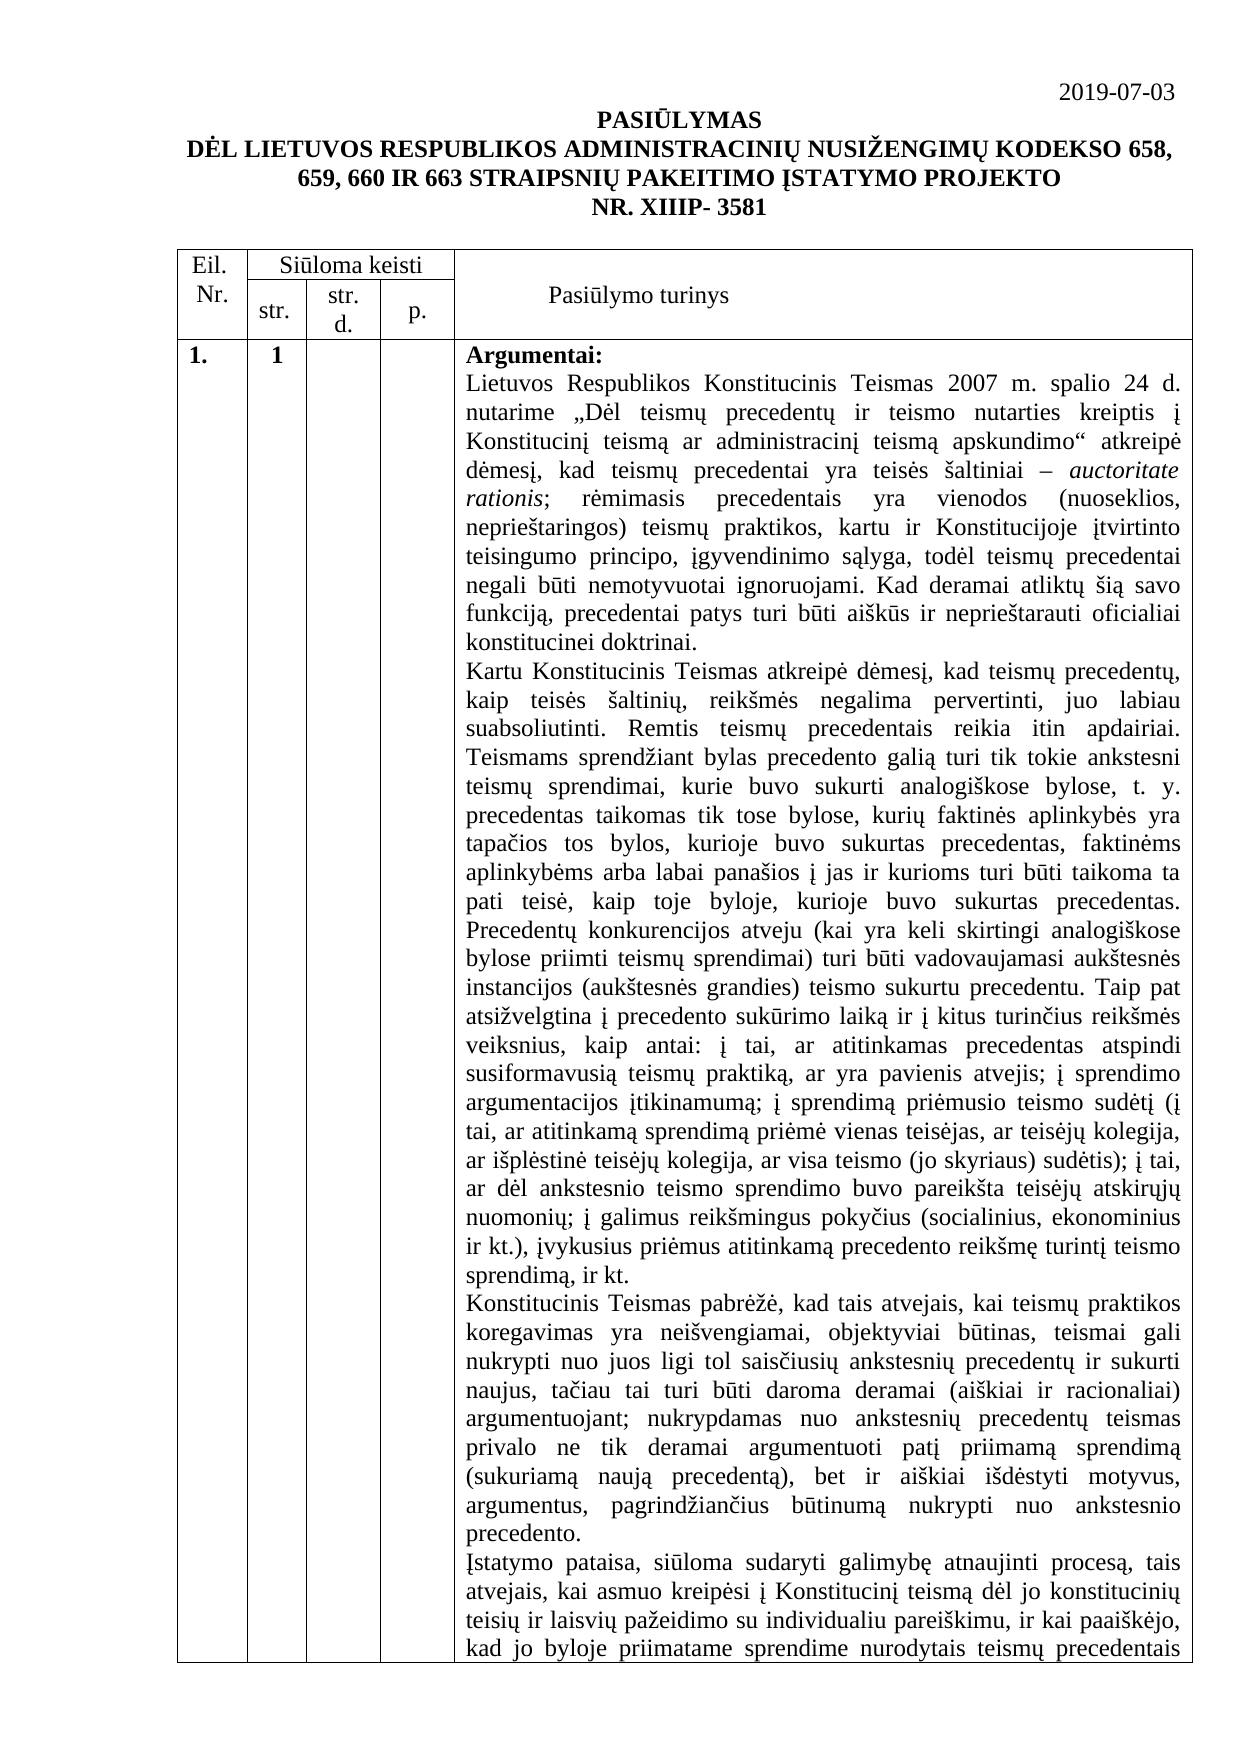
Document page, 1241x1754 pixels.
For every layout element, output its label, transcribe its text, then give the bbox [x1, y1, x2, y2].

table_cell p. [381, 280, 454, 339]
table_header Eil. Nr. [178, 250, 247, 339]
text NR. XIIIP- 3581 [177, 192, 1181, 221]
table_cell [307, 340, 380, 1662]
table_cell [381, 340, 454, 1662]
table_header Siūloma keisti [248, 250, 454, 279]
table_cell 1. [178, 340, 247, 1662]
text 2019-07-03 [177, 77, 1181, 106]
text PASIŪLYMAS [177, 106, 1181, 134]
table_cell Argumentai: Lietuvos Respublikos Konstitucinis Teismas 2007 m. spalio 24 d. nutarime „Dėl teismų precedentų ir teismo nutarties kreiptis į Konstitucinį teismą ar administracinį teismą apskundimo“ atkreipė dėmesį, kad teismų precedentai yra teisės šaltiniai – auctoritate rationis; rėmimasis precedentais yra vienodos (nuoseklios, neprieštaringos) teismų praktikos, kartu ir Konstitucijoje įtvirtinto teisingumo principo, įgyvendinimo sąlyga, todėl teismų precedentai negali būti nemotyvuotai ignoruojami. Kad deramai atliktų šią savo funkciją, precedentai patys turi būti aiškūs ir neprieštarauti oficialiai konstitucinei doktrinai. Kartu Konstitucinis Teismas atkreipė dėmesį, kad teismų precedentų, kaip teisės šaltinių, reikšmės negalima pervertinti, juo labiau suabsoliutinti. Remtis teismų precedentais reikia itin apdairiai. Teismams sprendžiant bylas precedento galią turi tik tokie ankstesni teismų sprendimai, kurie buvo sukurti analogiškose bylose, t. y. precedentas taikomas tik tose bylose, kurių faktinės aplinkybės yra tapačios tos bylos, kurioje buvo sukurtas precedentas, faktinėms aplinkybėms arba labai panašios į jas ir kurioms turi būti taikoma ta pati teisė, kaip toje byloje, kurioje buvo sukurtas precedentas. Precedentų konkurencijos atveju (kai yra keli skirtingi analogiškose bylose priimti teismų sprendimai) turi būti vadovaujamasi aukštesnės instancijos (aukštesnės grandies) teismo sukurtu precedentu. Taip pat atsižvelgtina į precedento sukūrimo laiką ir į kitus turinčius reikšmės veiksnius, kaip antai: į tai, ar atitinkamas precedentas atspindi susiformavusią teismų praktiką, ar yra pavienis atvejis; į sprendimo argumentacijos įtikinamumą; į sprendimą priėmusio teismo sudėtį (į tai, ar atitinkamą sprendimą priėmė vienas teisėjas, ar teisėjų kolegija, ar išplėstinė teisėjų kolegija, ar visa teismo (jo skyriaus) sudėtis); į tai, ar dėl ankstesnio teismo sprendimo buvo pareikšta teisėjų atskirųjų nuomonių; į galimus reikšmingus pokyčius (socialinius, ekonominius ir kt.), įvykusius priėmus atitinkamą precedento reikšmę turintį teismo sprendimą, ir kt. Konstitucinis Teismas pabrėžė, kad tais atvejais, kai teismų praktikos koregavimas yra neišvengiamai, objektyviai būtinas, teismai gali nukrypti nuo juos ligi tol saisčiusių ankstesnių precedentų ir sukurti naujus, tačiau tai turi būti daroma deramai (aiškiai ir racionaliai) argumentuojant; nukrypdamas nuo ankstesnių precedentų teismas privalo ne tik deramai argumentuoti patį priimamą sprendimą (sukuriamą naują precedentą), bet ir aiškiai išdėstyti motyvus, argumentus, pagrindžiančius būtinumą nukrypti nuo ankstesnio precedento. Įstatymo pataisa, siūloma sudaryti galimybę atnaujinti procesą, tais atvejais, kai asmuo kreipėsi į Konstitucinį teismą dėl jo konstitucinių teisių ir laisvių pažeidimo su individualiu pareiškimu, ir kai paaiškėjo, kad jo byloje priimatame sprendime nurodytais teismų precedentais [455, 340, 1192, 1662]
table_cell str. d. [307, 280, 380, 339]
text dėl liETUVOS RESPUBLIKOS ADMINISTRACINIŲ NUSIŽENGIMŲ KODEKSO 658, 659, 660 ir 663 STRAIPSNIŲ PAKEITIMO ĮSTATYMO PROJEKTO [177, 134, 1181, 192]
table_header Pasiūlymo turinys [455, 250, 1192, 339]
table_cell 1 [248, 340, 306, 1662]
table_cell str. [248, 280, 306, 339]
